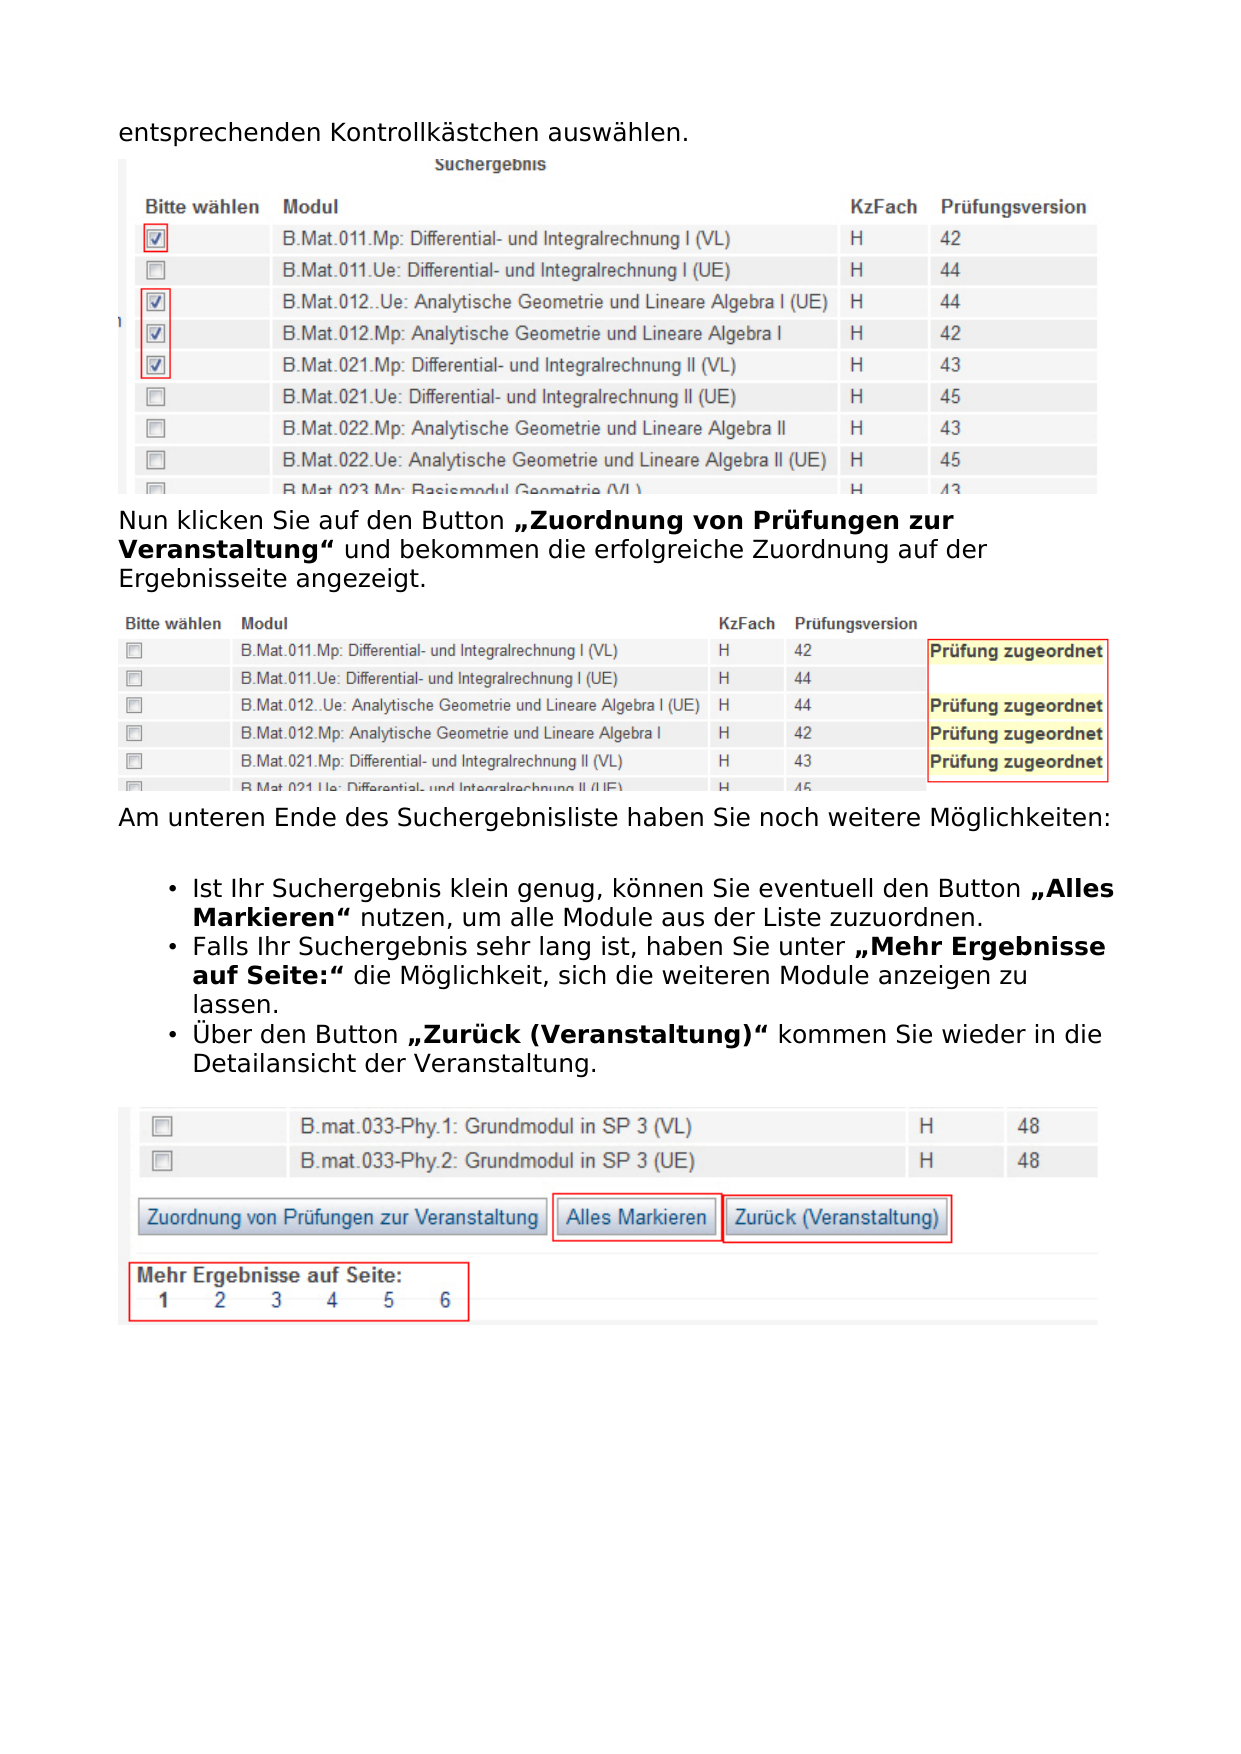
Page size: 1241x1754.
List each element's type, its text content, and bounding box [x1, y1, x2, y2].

list Über den Button „Zurück (Veranstaltung)“ kommen Sie wieder in die Detailansicht der Veranstaltung. [177, 1020, 1122, 1078]
list Falls Ihr Suchergebnis sehr lang ist, haben Sie unter „Mehr Ergebnisse auf Seite:“ die Möglichkeit, sich die weiteren Module anzeigen zu lassen. [177, 932, 1122, 1020]
list Ist Ihr Suchergebnis klein genug, können Sie eventuell den Button „Alles Markieren“ nutzen, um alle Module aus der Liste zuzuordnen. [177, 874, 1122, 932]
text Am unteren Ende des Suchergebnisliste haben Sie noch weitere Möglichkeiten: [118, 803, 1122, 832]
text Nun klicken Sie auf den Button „Zuordnung von Prüfungen zur Veranstaltung“ und bekommen die erfolgreiche Zuordnung auf der Ergebnisseite angezeigt. [118, 506, 1122, 593]
text entsprechenden Kontrollkästchen auswählen. [118, 118, 1122, 147]
picture [118, 1107, 1098, 1325]
picture [118, 606, 1123, 791]
picture [118, 159, 1123, 494]
